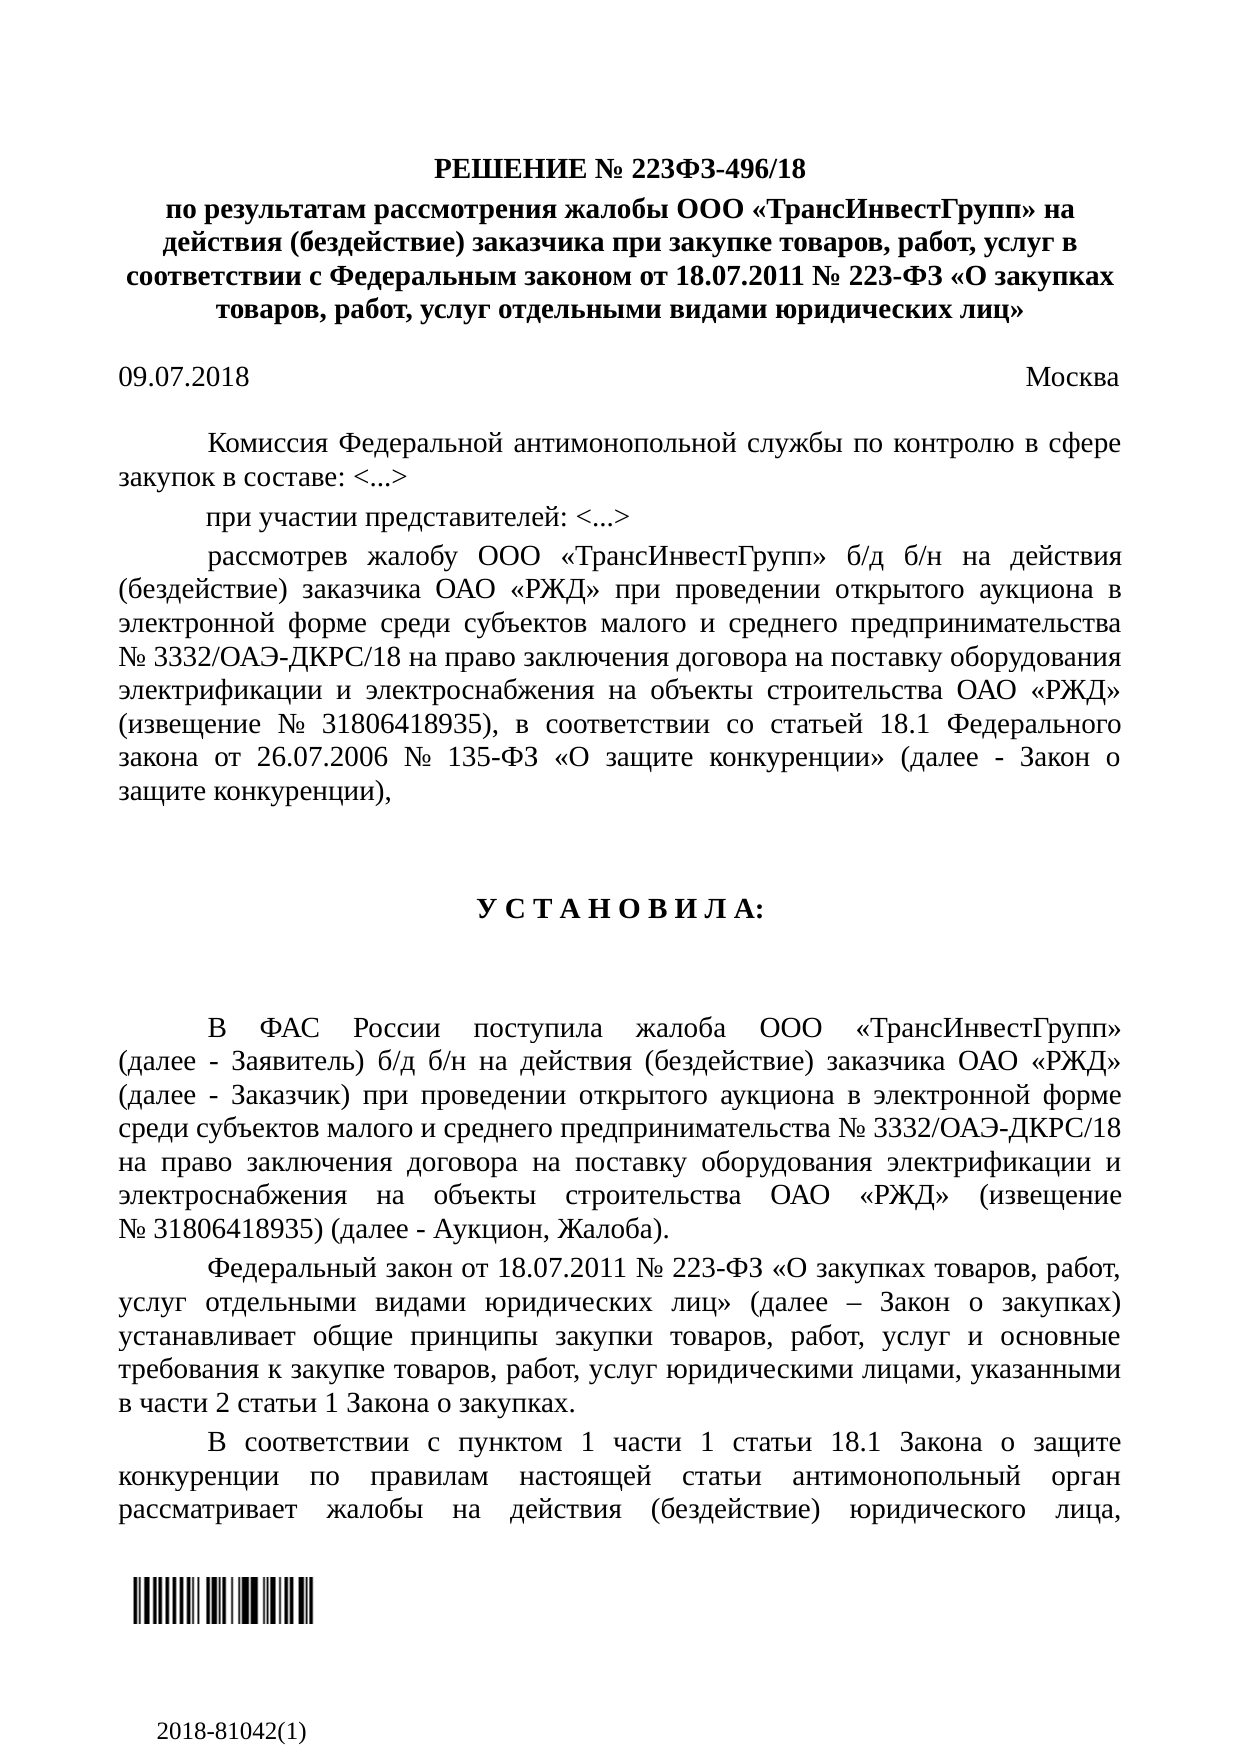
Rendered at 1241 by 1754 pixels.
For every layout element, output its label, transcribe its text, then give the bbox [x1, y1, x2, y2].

text рассмотрев жалобу ООО «ТрансИнвестГрупп» б/д б/н на действия (бездействие) заказчика ОАО «РЖД» при проведении открытого аукциона в электронной форме среди субъектов малого и среднего предпринимательства № 3332/ОАЭ-ДКРС/18 на право заключения договора на поставку оборудования электрификации и электроснабжения на объекты строительства ОАО «РЖД» (извещение № 31806418935), в соответствии со статьей 18.1 Федерального закона от 26.07.2006 № 135-ФЗ «О защите конкуренции» (далее - Закон о защите конкуренции), [118, 538, 1122, 806]
text РЕШЕНИЕ № 223ФЗ-496/18 [118, 152, 1122, 185]
picture [118, 1577, 331, 1624]
text 09.07.2018 Москва [118, 359, 1122, 392]
text Федеральный закон от 18.07.2011 № 223-ФЗ «О закупках товаров, работ, услуг отдельными видами юридических лиц» (далее – Закон о закупках) устанавливает общие принципы закупки товаров, работ, услуг и основные требования к закупке товаров, работ, услуг юридическими лицами, указанными в части 2 статьи 1 Закона о закупках. [118, 1251, 1122, 1418]
text У С Т А Н О В И Л А: [118, 891, 1122, 925]
text В соответствии с пунктом 1 части 1 статьи 18.1 Закона о защите конкуренции по правилам настоящей статьи антимонопольный орган рассматривает жалобы на действия (бездействие) юридического лица, [118, 1424, 1122, 1525]
text Комиссия Федеральной антимонопольной службы по контролю в сфере закупок в составе: <...> [118, 426, 1122, 493]
text В ФАС России поступила жалоба ООО «ТрансИнвестГрупп» (далее - Заявитель) б/д б/н на действия (бездействие) заказчика ОАО «РЖД» (далее - Заказчик) при проведении открытого аукциона в электронной форме среди субъектов малого и среднего предпринимательства № 3332/ОАЭ-ДКРС/18 на право заключения договора на поставку оборудования электрификации и электроснабжения на объекты строительства ОАО «РЖД» (извещение № 31806418935) (далее - Аукцион, Жалоба). [118, 1010, 1122, 1244]
text по результатам рассмотрения жалобы ООО «ТрансИнвестГрупп» на действия (бездействие) заказчика при закупке товаров, работ, услуг в соответствии с Федеральным законом от 18.07.2011 № 223-ФЗ «О закупках товаров, работ, услуг отдельными видами юридических лиц» [118, 191, 1122, 325]
text при участии представителей: <...> [118, 499, 1122, 532]
